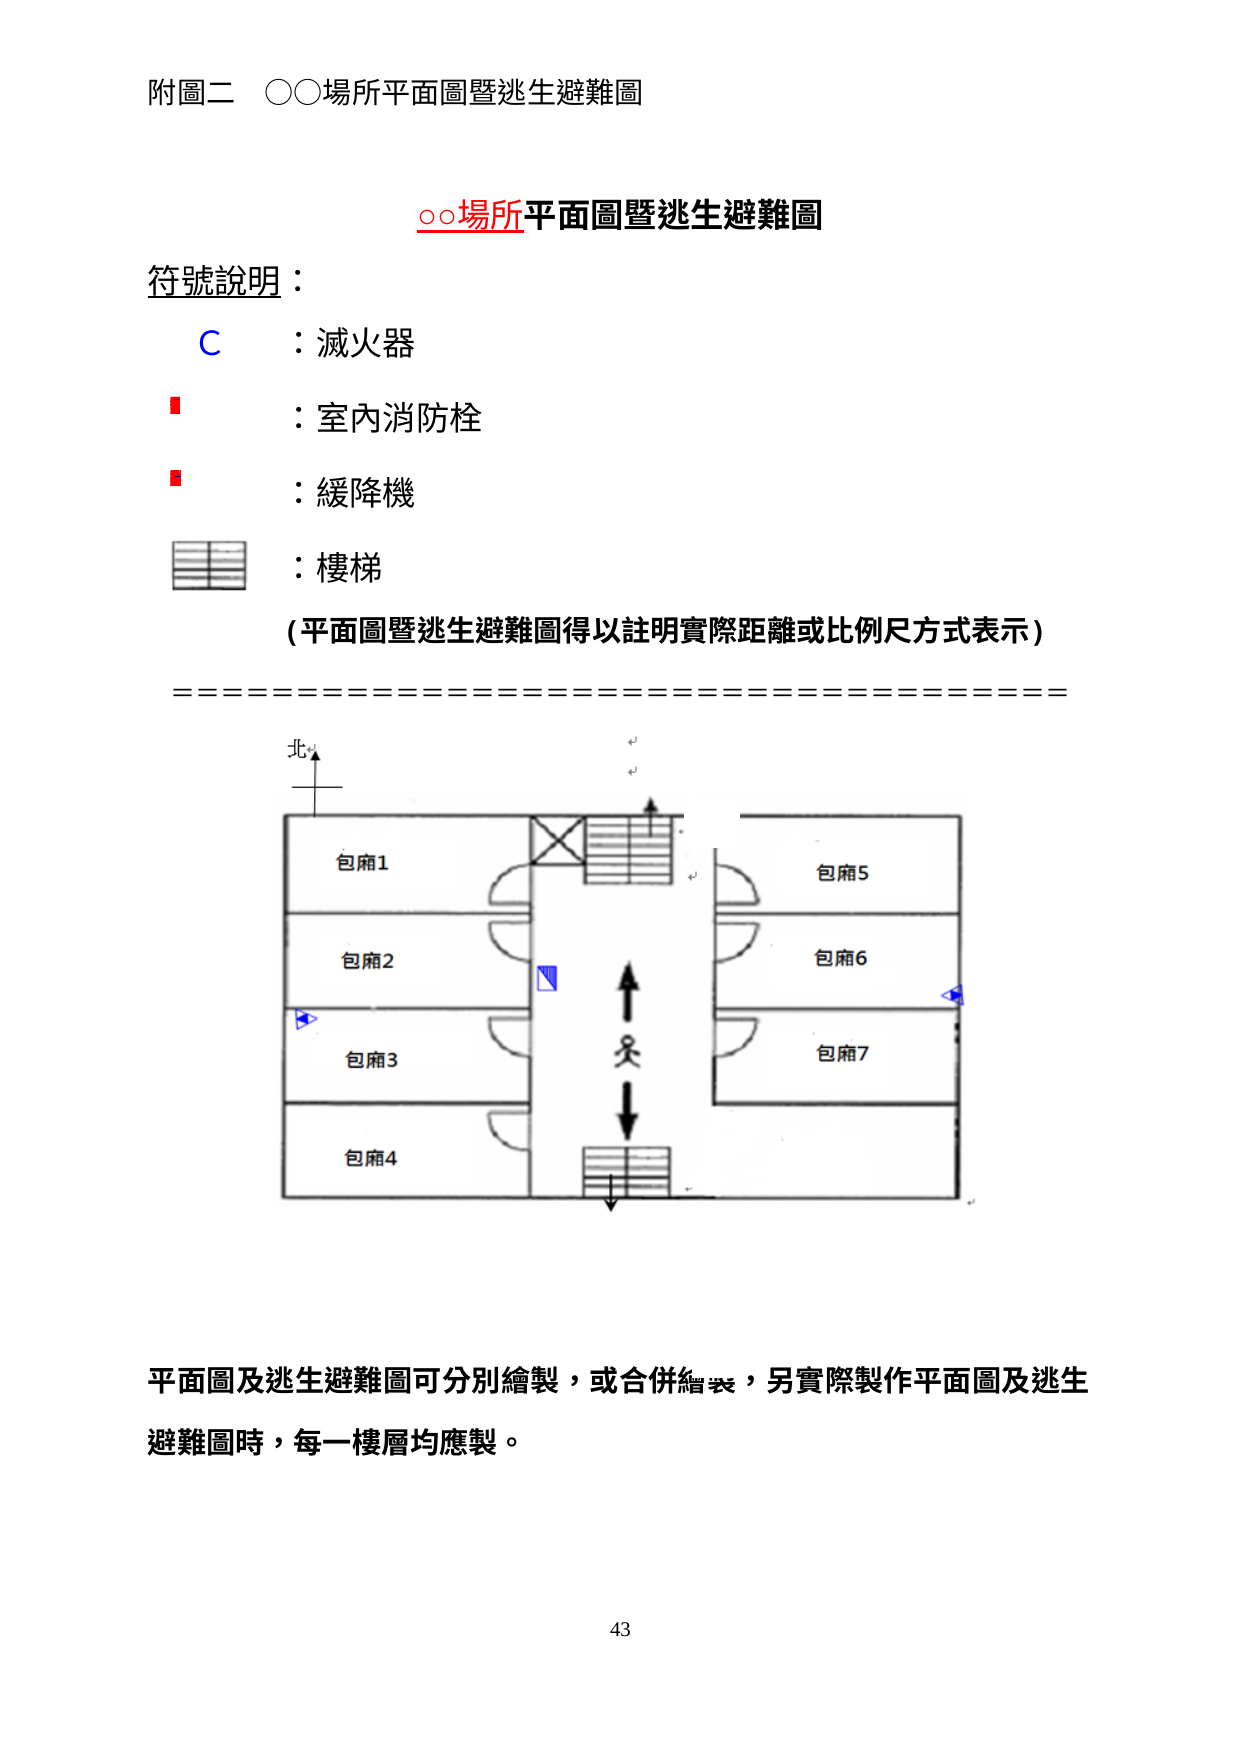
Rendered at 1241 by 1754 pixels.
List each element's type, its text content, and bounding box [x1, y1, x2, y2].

text 符號說明： [148, 237, 1092, 299]
table_cell ：樓梯 (平面圖暨逃生避難圖得以註明實際距離或比例尺方式表示) [271, 525, 1098, 649]
text ＝＝＝＝＝＝＝＝＝＝＝＝＝＝＝＝＝＝＝＝＝＝＝＝＝＝＝＝＝＝＝＝＝＝＝＝ [148, 649, 1092, 712]
table_cell [148, 450, 271, 524]
table_cell ：緩降機 [271, 450, 1098, 524]
table_cell ：室內消防栓 [271, 375, 1098, 449]
table_header [148, 712, 1098, 1378]
text ○○場所平面圖暨逃生避難圖 [148, 174, 1092, 237]
table_cell [148, 525, 271, 649]
text 附圖二 ○○場所平面圖暨逃生避難圖 [148, 49, 1092, 112]
table_header Ｃ [148, 300, 271, 374]
table_cell [148, 375, 271, 449]
text 平面圖及逃生避難圖可分別繪製，或合併繪製，另實際製作平面圖及逃生避難圖時，每一樓層均應製。 [148, 1337, 1092, 1462]
table_header ：滅火器 [271, 300, 1098, 374]
